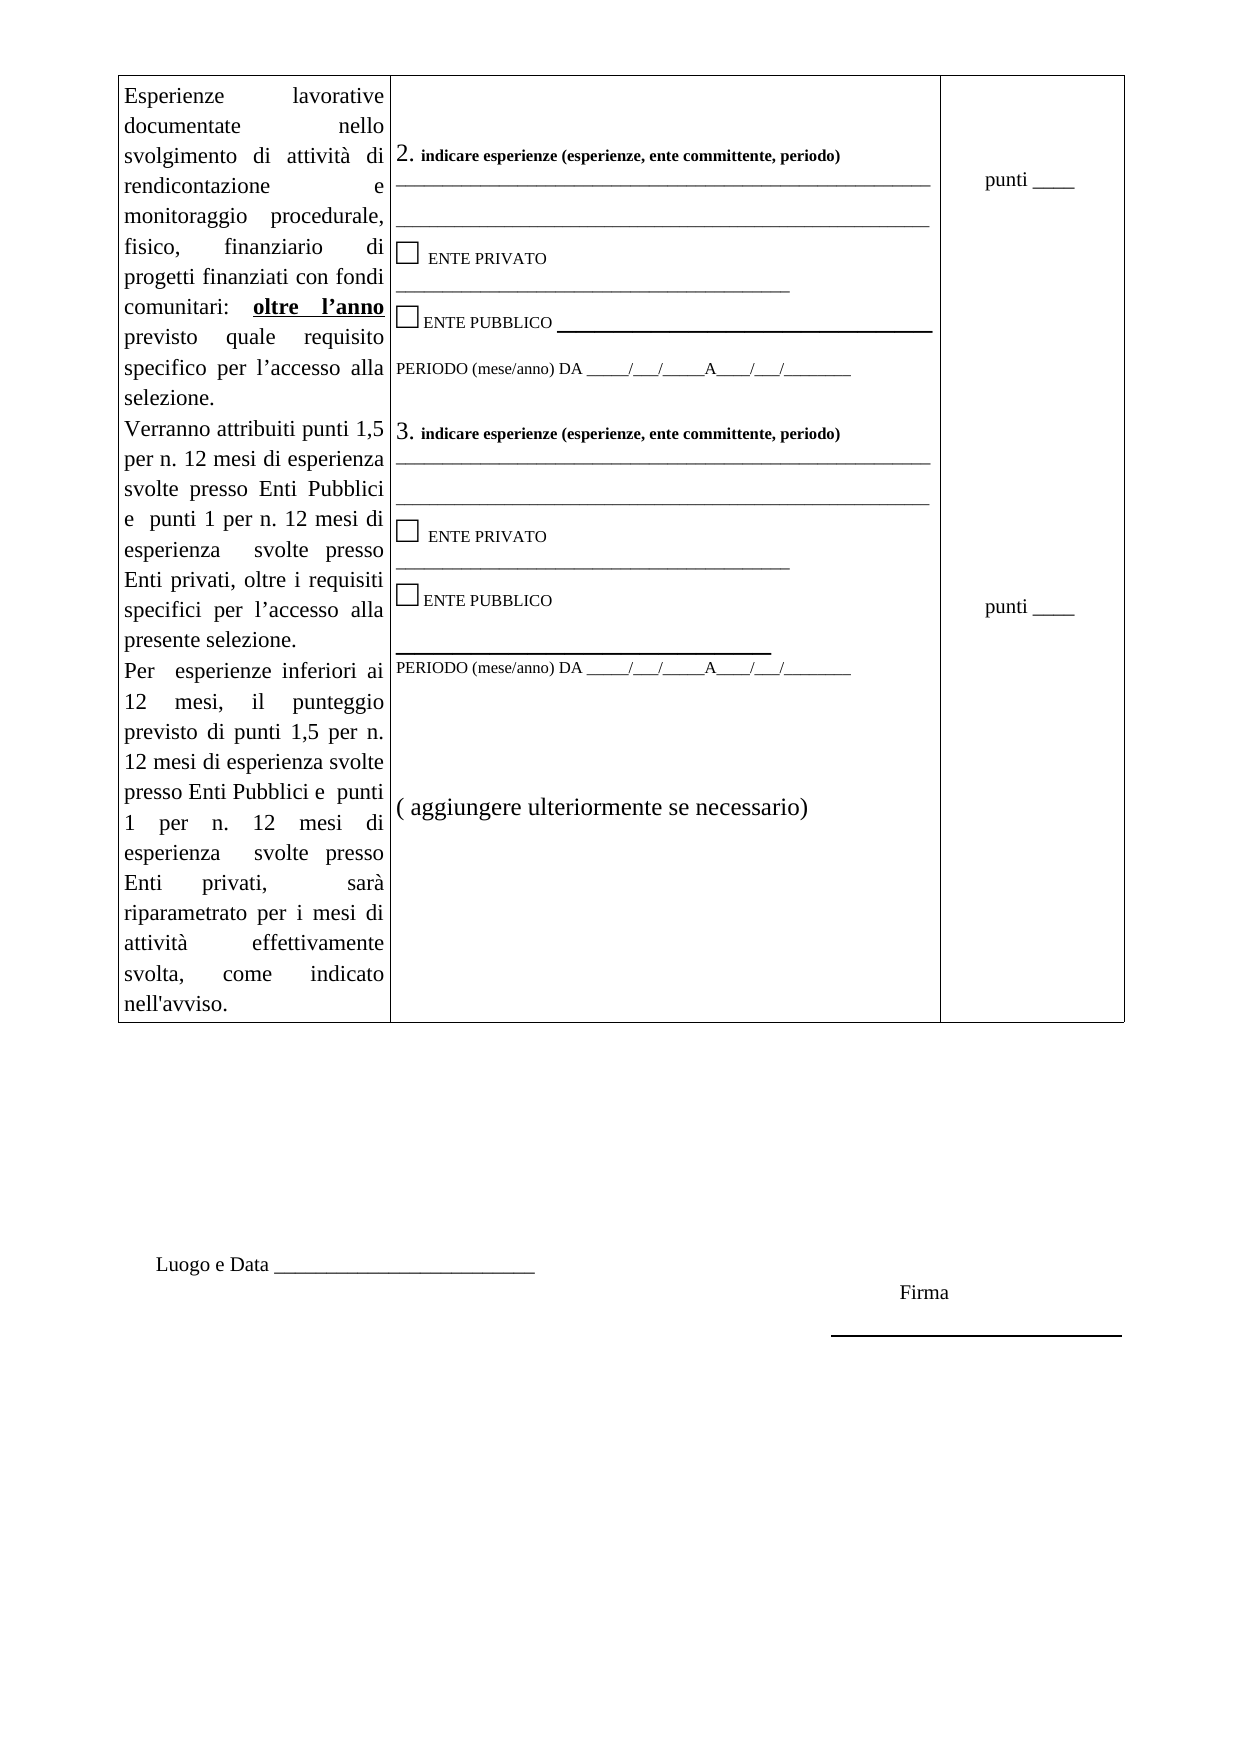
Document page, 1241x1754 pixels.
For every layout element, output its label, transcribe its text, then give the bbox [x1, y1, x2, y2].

text Firma [831, 1279, 1122, 1304]
table_cell 2. indicare esperienze (esperienze, ente committente, periodo) _________________________________________________________ ________________________________________________________________ □ ENTE PRIVATO __________________________________________ □ ENTE PUBBLICO ____________________ PERIODO (mese/anno) DA _____/___/_____A____/___/________ 3. indicare esperienze (esperienze, ente committente, periodo) _________________________________________________________ ________________________________________________________________ □ ENTE PRIVATO __________________________________________ □ ENTE PUBBLICO ____________________ PERIODO (mese/anno) DA _____/___/_____A____/___/________ ( aggiungere ulteriormente se necessario) [391, 76, 940, 1022]
text Luogo e Data _________________________ [156, 1252, 1122, 1276]
table_cell Esperienze lavorative documentate nello svolgimento di attività di rendicontazione e monitoraggio procedurale, fisico, finanziario di progetti finanziati con fondi comunitari: oltre l’anno previsto quale requisito specifico per l’accesso alla selezione. Verranno attribuiti punti 1,5 per n. 12 mesi di esperienza svolte presso Enti Pubblici e punti 1 per n. 12 mesi di esperienza svolte presso Enti privati, oltre i requisiti specifici per l’accesso alla presente selezione. Per esperienze inferiori ai 12 mesi, il punteggio previsto di punti 1,5 per n. 12 mesi di esperienza svolte presso Enti Pubblici e punti 1 per n. 12 mesi di esperienza svolte presso Enti privati, sarà riparametrato per i mesi di attività effettivamente svolta, come indicato nell'avviso. [119, 76, 390, 1022]
table_cell punti ____ punti ____ [941, 76, 1124, 1022]
